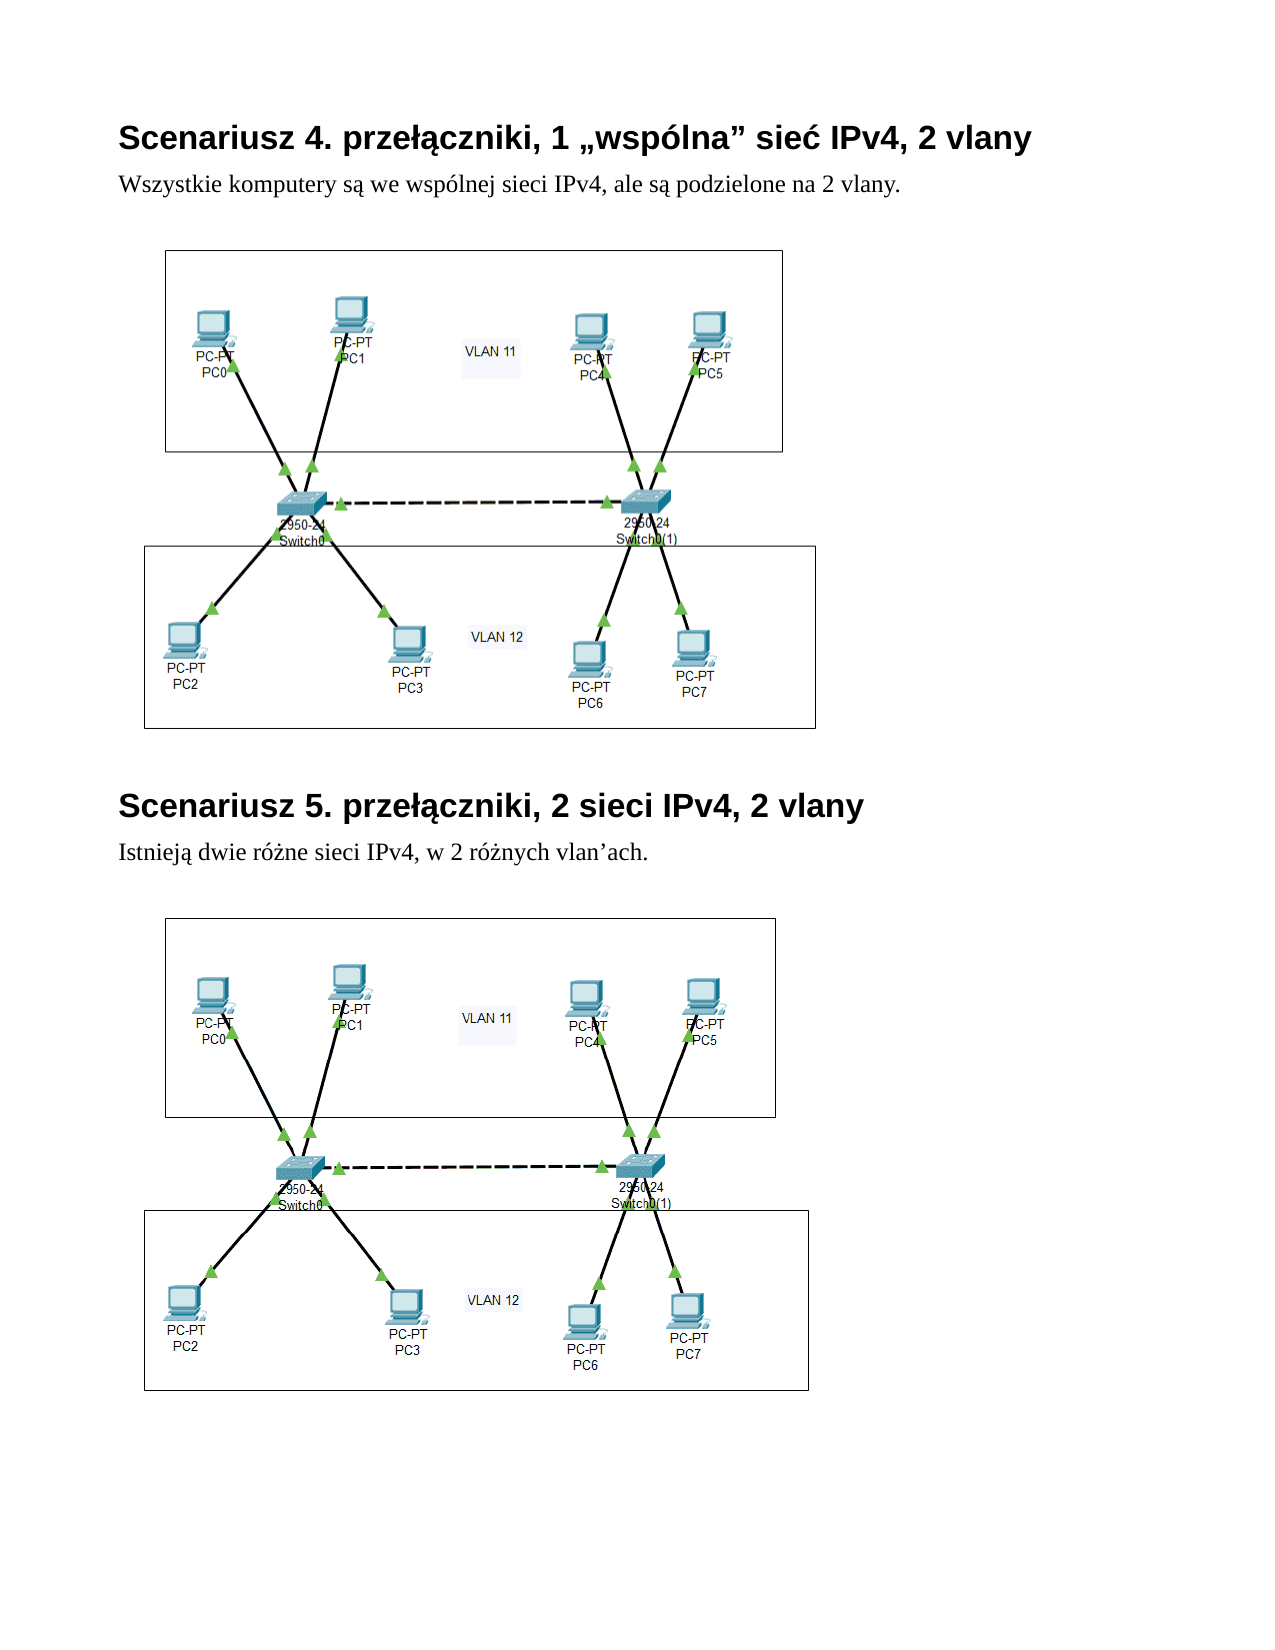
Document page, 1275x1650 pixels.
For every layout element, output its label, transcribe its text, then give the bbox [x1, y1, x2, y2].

text Istnieją dwie różne sieci IPv4, w 2 różnych vlan’ach. [118, 837, 1157, 866]
text Wszystkie komputery są we wspólnej sieci IPv4, ale są podzielone na 2 vlany. [118, 169, 1157, 198]
picture [118, 886, 820, 1407]
subtitle Scenariusz 4. przełączniki, 1 „wspólna” sieć IPv4, 2 vlany [118, 118, 1157, 157]
subtitle Scenariusz 5. przełączniki, 2 sieci IPv4, 2 vlany [118, 786, 1157, 825]
picture [118, 218, 828, 746]
